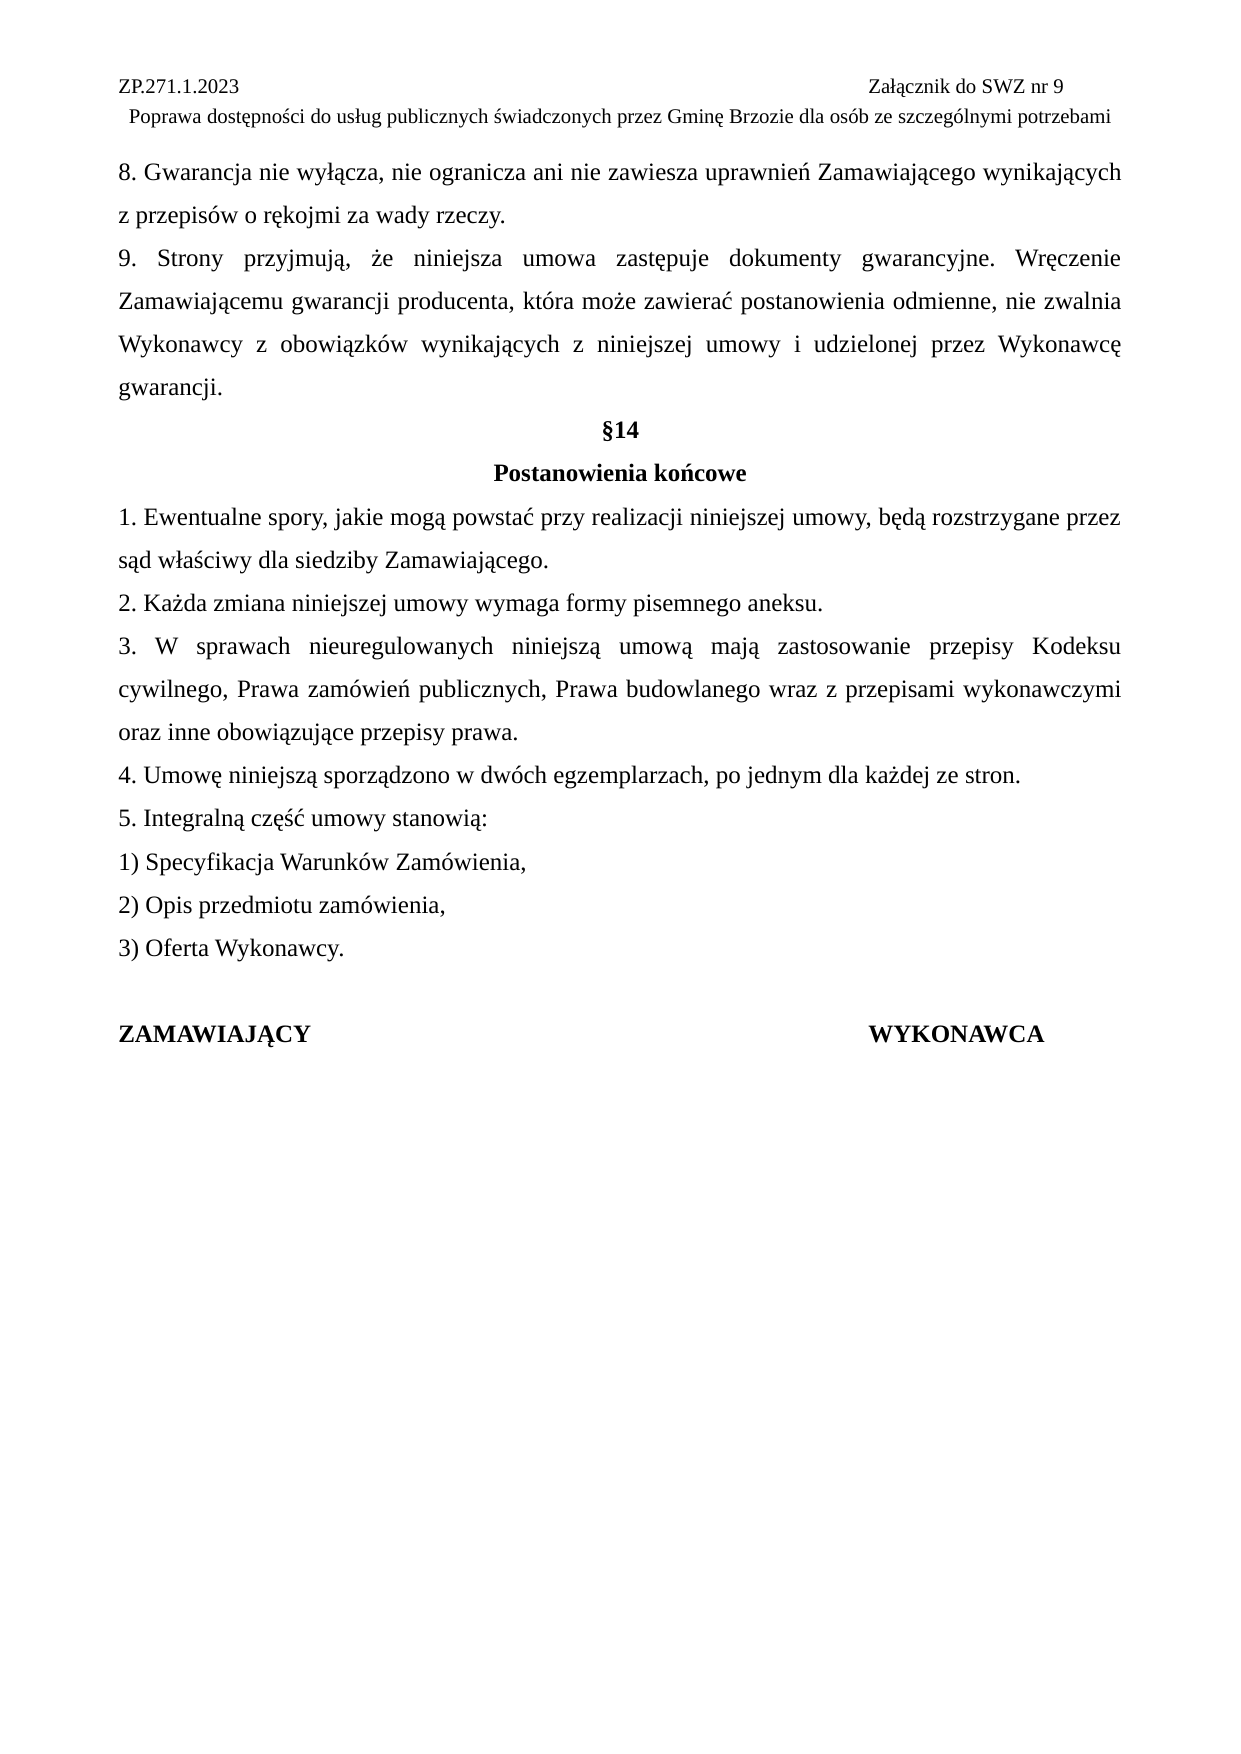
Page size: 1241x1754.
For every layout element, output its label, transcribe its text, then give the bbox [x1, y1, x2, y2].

text 4. Umowę niniejszą sporządzono w dwóch egzemplarzach, po jednym dla każdej ze stron. [118, 760, 1122, 789]
text Postanowienia końcowe [118, 458, 1122, 487]
text 3) Oferta Wykonawcy. [118, 933, 1122, 962]
text 8. Gwarancja nie wyłącza, nie ogranicza ani nie zawiesza uprawnień Zamawiającego wynikających z przepisów o rękojmi za wady rzeczy. [118, 157, 1122, 228]
text 1) Specyfikacja Warunków Zamówienia, [118, 847, 1122, 875]
text 3. W sprawach nieuregulowanych niniejszą umową mają zastosowanie przepisy Kodeksu cywilnego, Prawa zamówień publicznych, Prawa budowlanego wraz z przepisami wykonawczymi oraz inne obowiązujące przepisy prawa. [118, 631, 1122, 746]
text ZAMAWIAJĄCY WYKONAWCA [118, 1019, 1122, 1048]
text 5. Integralną część umowy stanowią: [118, 803, 1122, 832]
text 2) Opis przedmiotu zamówienia, [118, 890, 1122, 918]
text 9. Strony przyjmują, że niniejsza umowa zastępuje dokumenty gwarancyjne. Wręczenie Zamawiającemu gwarancji producenta, która może zawierać postanowienia odmienne, nie zwalnia Wykonawcy z obowiązków wynikających z niniejszej umowy i udzielonej przez Wykonawcę gwarancji. [118, 243, 1122, 401]
text 2. Każda zmiana niniejszej umowy wymaga formy pisemnego aneksu. [118, 588, 1122, 617]
text §14 [118, 415, 1122, 444]
text 1. Ewentualne spory, jakie mogą powstać przy realizacji niniejszej umowy, będą rozstrzygane przez sąd właściwy dla siedziby Zamawiającego. [118, 502, 1122, 573]
